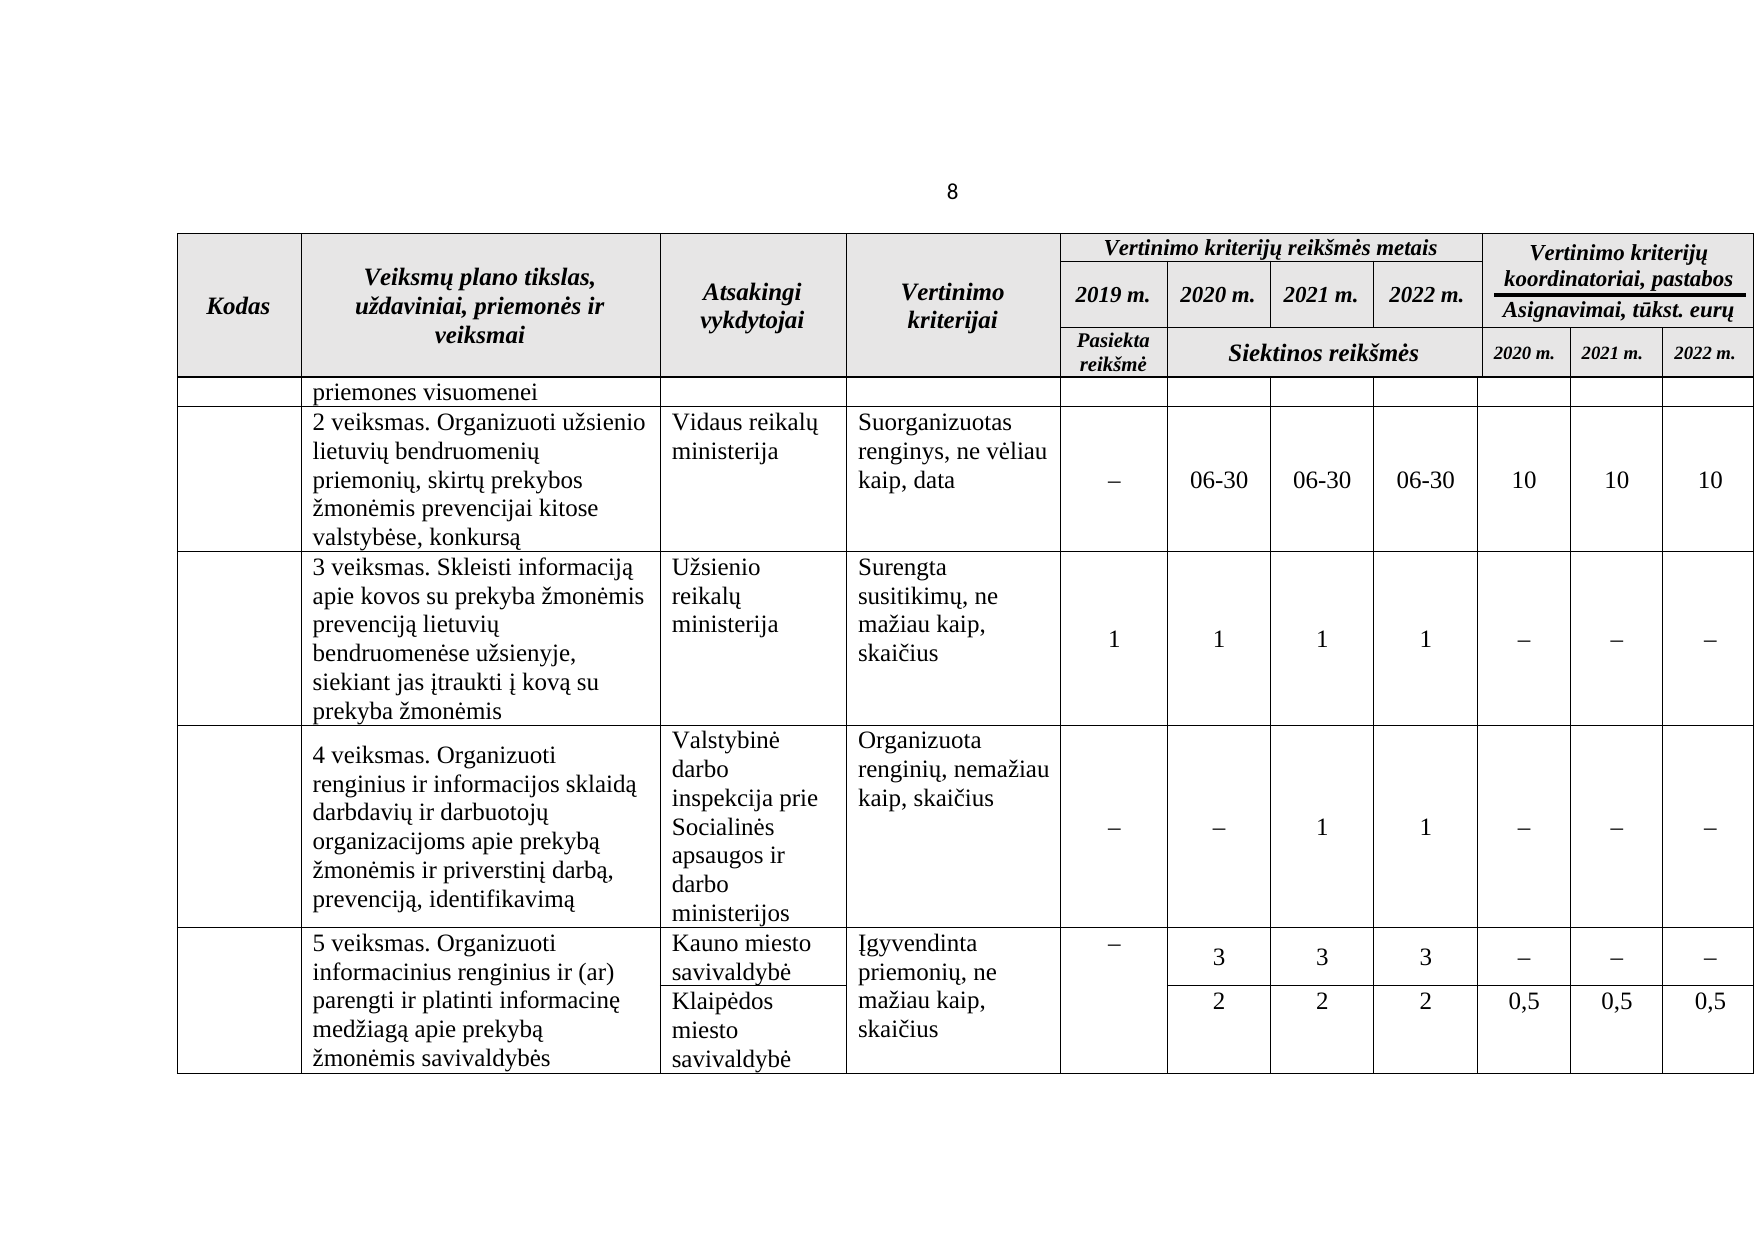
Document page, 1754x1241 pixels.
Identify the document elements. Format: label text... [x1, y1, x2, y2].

table_cell Pasiekta reikšmė [1061, 328, 1167, 376]
table_cell 2022 m. [1374, 262, 1482, 327]
table_cell [178, 552, 301, 724]
table_cell Siektinos reikšmės [1168, 328, 1482, 376]
table_cell 10 [1478, 407, 1570, 551]
table_cell [1061, 378, 1167, 406]
table_cell – [1061, 726, 1167, 927]
table_cell 3 [1271, 928, 1373, 985]
table_cell 4 veiksmas. Organizuoti renginius ir informacijos sklaidą darbdavių ir darbuotojų organizacijoms apie prekybą žmonėmis ir priverstinį darbą, prevenciją, identifikavimą [302, 726, 660, 927]
table_cell – [1478, 726, 1570, 927]
table_cell [847, 378, 1060, 406]
table_cell – [1478, 928, 1570, 985]
table_cell 0,5 [1571, 986, 1662, 1073]
table_cell Surengta susitikimų, ne mažiau kaip, skaičius [847, 552, 1060, 724]
table_cell [178, 407, 301, 551]
table_cell Organizuota renginių, nemažiau kaip, skaičius [847, 726, 1060, 927]
table_header Atsakingi vykdytojai [661, 234, 846, 376]
table_cell – [1571, 552, 1662, 724]
table_header Vertinimo kriterijų reikšmės metais [1061, 234, 1482, 261]
table_cell – [1663, 928, 1753, 985]
table_cell 2021 m. [1571, 328, 1662, 376]
table_cell [178, 378, 301, 406]
table_cell 1 [1168, 552, 1270, 724]
table_cell – [1663, 552, 1753, 724]
table_cell [178, 726, 301, 927]
table_header Vertinimo kriterijai [847, 234, 1060, 376]
table_cell 1 [1271, 726, 1373, 927]
table_cell 06-30 [1271, 407, 1373, 551]
table_cell 1 [1061, 552, 1167, 724]
table_cell 0,5 [1663, 986, 1753, 1073]
table_cell Įgyvendinta priemonių, ne mažiau kaip, skaičius [847, 928, 1060, 1073]
table_cell 2022 m. [1663, 328, 1753, 376]
table_cell 1 [1271, 552, 1373, 724]
table_cell Suorganizuotas renginys, ne vėliau kaip, data [847, 407, 1060, 551]
table_cell Užsienio reikalų ministerija [661, 552, 846, 724]
table_cell 2020 m. [1483, 328, 1570, 376]
table_header Vertinimo kriterijų koordinatoriai, pastabos Asignavimai, tūkst. eurų [1483, 234, 1753, 327]
table_header Veiksmų plano tikslas, uždaviniai, priemonės ir veiksmai [302, 234, 660, 376]
table_cell Kauno miesto savivaldybė [661, 928, 846, 985]
table_cell Vidaus reikalų ministerija [661, 407, 846, 551]
table_cell [1168, 378, 1270, 406]
table_cell – [1663, 726, 1753, 927]
table_cell Klaipėdos miesto savivaldybė [661, 986, 846, 1073]
table_cell 2 [1168, 986, 1270, 1073]
table_cell [1478, 378, 1570, 406]
table_cell 3 [1374, 928, 1477, 985]
table_cell 06-30 [1168, 407, 1270, 551]
table_header Kodas [178, 234, 301, 376]
table_cell – [1478, 552, 1570, 724]
table_cell 10 [1571, 407, 1662, 551]
table_cell – [1571, 928, 1662, 985]
table_cell 2021 m. [1271, 262, 1373, 327]
table_cell [1271, 378, 1373, 406]
table_cell 1 [1374, 552, 1477, 724]
table_cell 2 [1374, 986, 1477, 1073]
table_cell 5 veiksmas. Organizuoti informacinius renginius ir (ar) parengti ir platinti informacinę medžiagą apie prekybą žmonėmis savivaldybės [302, 928, 660, 1073]
table_cell [1571, 378, 1662, 406]
table_cell 1 [1374, 726, 1477, 927]
table_cell [178, 928, 301, 1073]
table_cell 0,5 [1478, 986, 1570, 1073]
table_cell 2020 m. [1168, 262, 1270, 327]
table_cell 3 [1168, 928, 1270, 985]
table_cell – [1571, 726, 1662, 927]
table_cell – [1061, 407, 1167, 551]
table_cell 2 [1271, 986, 1373, 1073]
table_cell [1663, 378, 1753, 406]
table_cell – [1061, 928, 1167, 1073]
table_cell – [1168, 726, 1270, 927]
table_cell [661, 378, 846, 406]
table_cell 2019 m. [1061, 262, 1167, 327]
table_cell 06-30 [1374, 407, 1477, 551]
table_cell [1374, 378, 1477, 406]
table_cell 10 [1663, 407, 1753, 551]
table_cell Valstybinė darbo inspekcija prie Socialinės apsaugos ir darbo ministerijos [661, 726, 846, 927]
